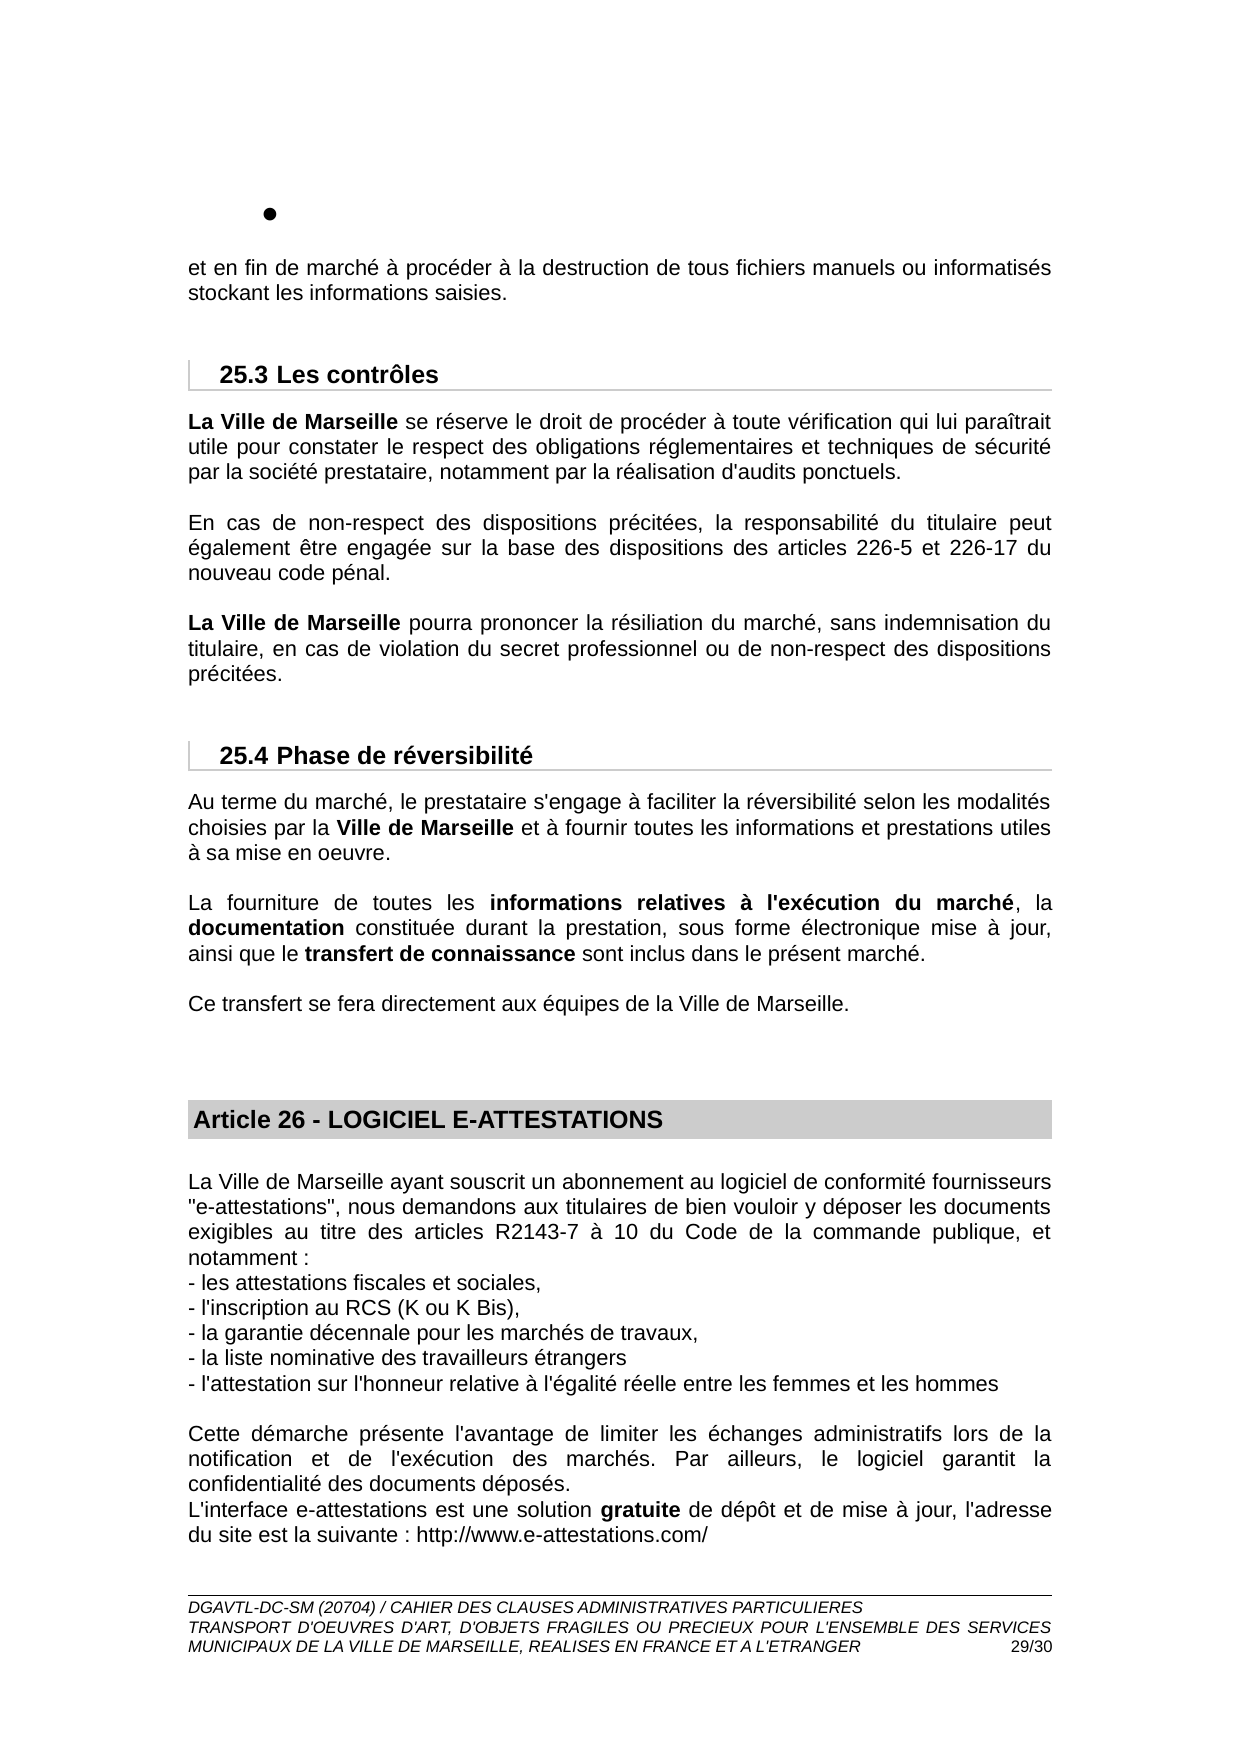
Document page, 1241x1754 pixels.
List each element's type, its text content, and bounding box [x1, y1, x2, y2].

text - la garantie décennale pour les marchés de travaux, [188, 1320, 1052, 1345]
text Au terme du marché, le prestataire s'engage à faciliter la réversibilité selon les modalités choisies par la Ville de Marseille et à fournir toutes les informations et prestations utiles à sa mise en oeuvre. [188, 789, 1052, 865]
text Ce transfert se fera directement aux équipes de la Ville de Marseille. [188, 991, 1052, 1016]
text - l'attestation sur l'honneur relative à l'égalité réelle entre les femmes et les hommes [188, 1370, 1052, 1396]
text En cas de non-respect des dispositions précitées, la responsabilité du titulaire peut également être engagée sur la base des dispositions des articles 226-5 et 226-17 du nouveau code pénal. [188, 509, 1052, 585]
text La Ville de Marseille pourra prononcer la résiliation du marché, sans indemnisation du titulaire, en cas de violation du secret professionnel ou de non-respect des dispositions précitées. [188, 610, 1052, 686]
text La fourniture de toutes les informations relatives à l'exécution du marché, la documentation constituée durant la prestation, sous forme électronique mise à jour, ainsi que le transfert de connaissance sont inclus dans le présent marché. [188, 890, 1052, 966]
text L'interface e-attestations est une solution gratuite de dépôt et de mise à jour, l'adresse du site est la suivante : http://www.e-attestations.com/ [188, 1496, 1052, 1547]
subtitle Phase de réversibilité [190, 741, 1052, 769]
text La Ville de Marseille se réserve le droit de procéder à toute vérification qui lui paraîtrait utile pour constater le respect des obligations réglementaires et techniques de sécurité par la société prestataire, notamment par la réalisation d'audits ponctuels. [188, 409, 1052, 484]
text Cette démarche présente l'avantage de limiter les échanges administratifs lors de la notification et de l'exécution des marchés. Par ailleurs, le logiciel garantit la confidentialité des documents déposés. [188, 1421, 1052, 1496]
text - la liste nominative des travailleurs étrangers [188, 1345, 1052, 1370]
text La Ville de Marseille ayant souscrit un abonnement au logiciel de conformité fournisseurs "e-attestations", nous demandons aux titulaires de bien vouloir y déposer les documents exigibles au titre des articles R2143-7 à 10 du Code de la commande publique, et notamment : [188, 1169, 1052, 1269]
text - l'inscription au RCS (K ou K Bis), [188, 1295, 1052, 1320]
text - les attestations fiscales et sociales, [188, 1269, 1052, 1295]
list et en fin de marché à procéder à la destruction de tous fichiers manuels ou informatisés stockant les informations saisies. [188, 204, 1052, 305]
subtitle LOGICIEL E-ATTESTATIONS [190, 1103, 1050, 1137]
subtitle Les contrôles [190, 360, 1052, 389]
